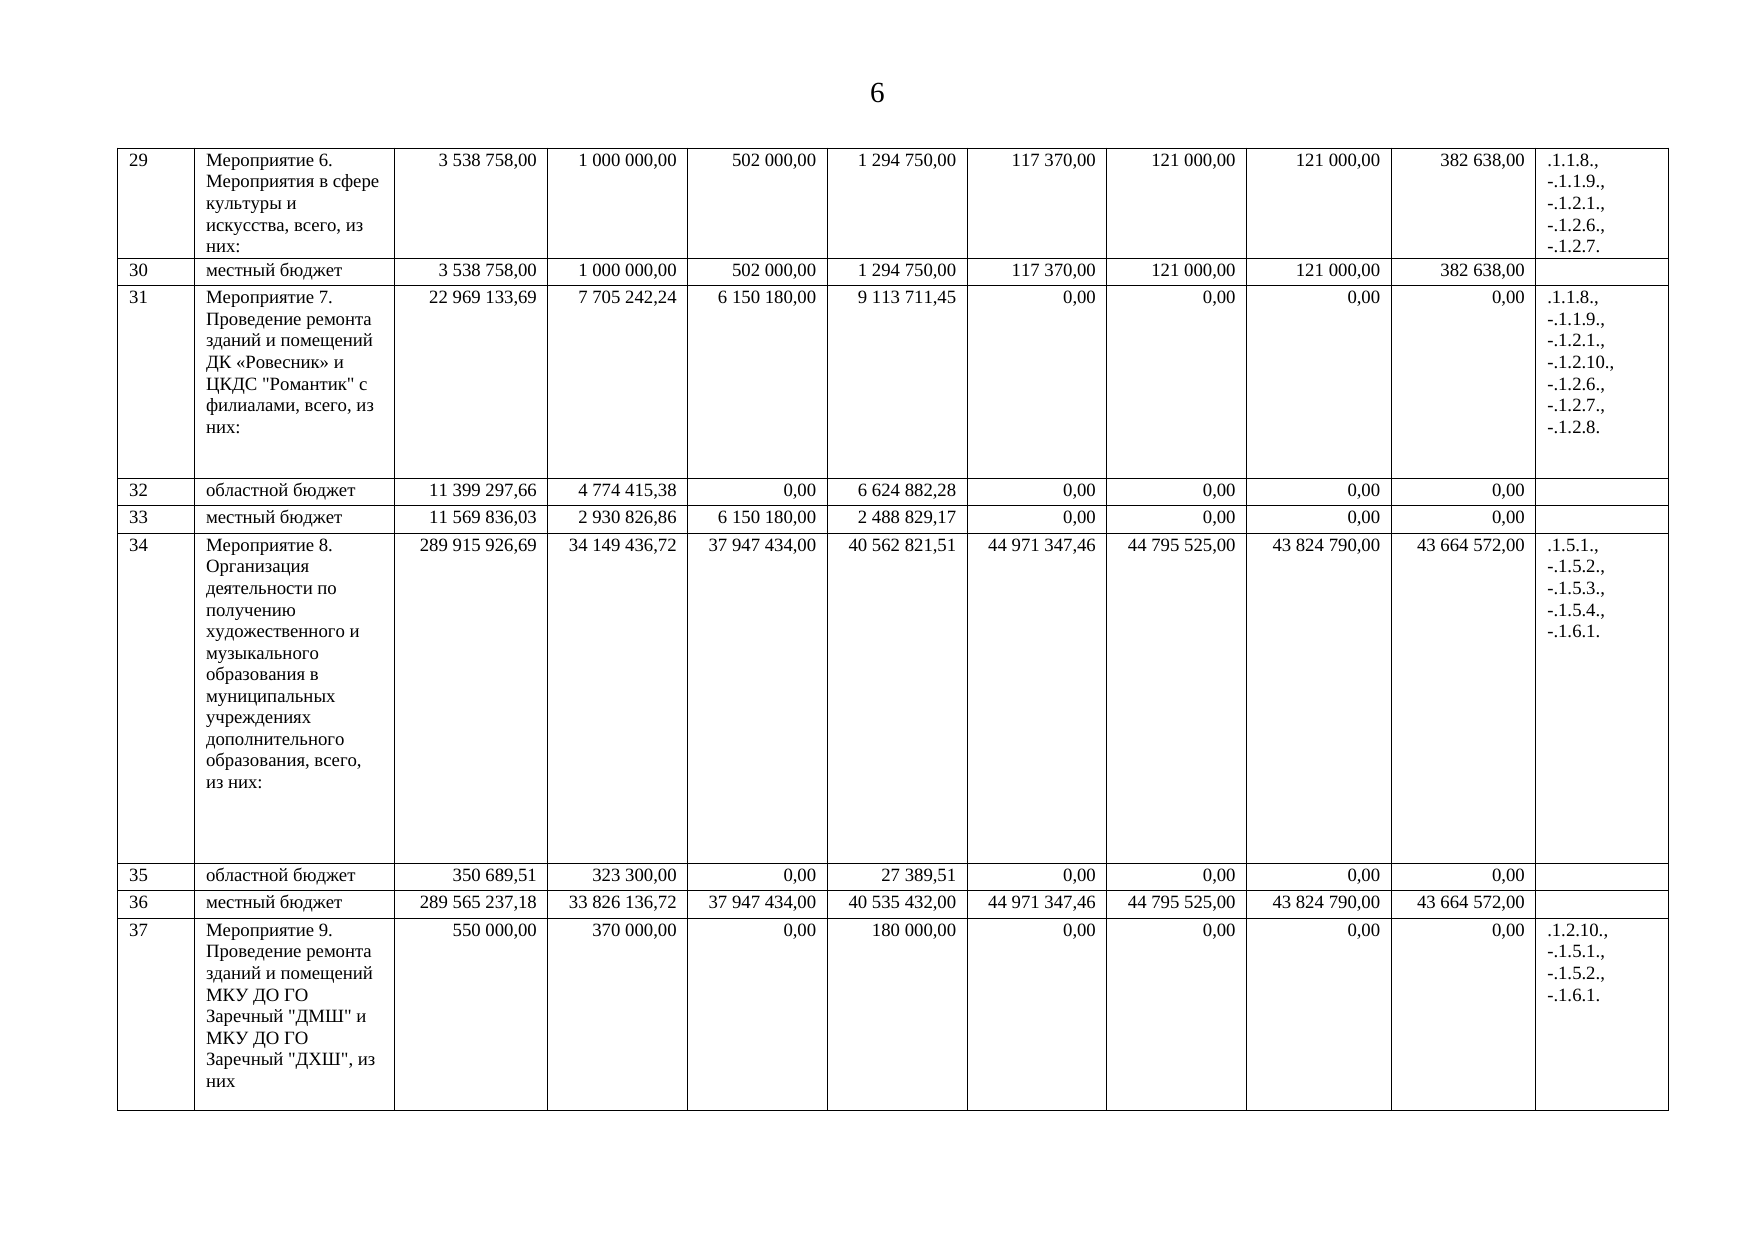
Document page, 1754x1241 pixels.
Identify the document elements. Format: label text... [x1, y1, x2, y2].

table_cell 6 150 180,00 [688, 506, 827, 533]
table_cell .1.1.8., -.1.1.9., -.1.2.1., -.1.2.10., -.1.2.6., -.1.2.7., -.1.2.8. [1536, 286, 1668, 478]
table_cell Мероприятие 7. Проведение ремонта зданий и помещений ДК «Ровесник» и ЦКДС "Романтик" с филиалами, всего, из них: [195, 286, 394, 478]
table_cell 0,00 [968, 506, 1106, 533]
table_cell 323 300,00 [548, 864, 687, 890]
table_cell 6 150 180,00 [688, 286, 827, 478]
table_cell 0,00 [1247, 864, 1391, 890]
table_cell 34 149 436,72 [548, 534, 687, 863]
table_cell 32 [118, 479, 194, 505]
table_cell 37 947 434,00 [688, 534, 827, 863]
table_cell .1.1.8., -.1.1.9., -.1.2.1., -.1.2.6., -.1.2.7. [1536, 149, 1668, 258]
table_cell 180 000,00 [828, 919, 967, 1110]
table_cell местный бюджет [195, 506, 394, 533]
table_cell 43 664 572,00 [1392, 534, 1535, 863]
table_cell .1.5.1., -.1.5.2., -.1.5.3., -.1.5.4., -.1.6.1. [1536, 534, 1668, 863]
table_cell 117 370,00 [968, 149, 1106, 258]
table_cell 30 [118, 259, 194, 285]
table_cell 0,00 [968, 479, 1106, 505]
table_cell областной бюджет [195, 864, 394, 890]
table_cell 0,00 [1247, 919, 1391, 1110]
table_cell [1536, 479, 1668, 505]
table_cell 2 488 829,17 [828, 506, 967, 533]
table_cell 0,00 [968, 919, 1106, 1110]
table_cell 33 826 136,72 [548, 891, 687, 918]
table_cell 0,00 [1392, 864, 1535, 890]
table_cell Мероприятие 6. Мероприятия в сфере культуры и искусства, всего, из них: [195, 149, 394, 258]
table_cell 2 930 826,86 [548, 506, 687, 533]
table_cell [1536, 259, 1668, 285]
table_cell 0,00 [688, 479, 827, 505]
table_cell 40 535 432,00 [828, 891, 967, 918]
table_cell 0,00 [1107, 286, 1246, 478]
table_cell 0,00 [1392, 919, 1535, 1110]
table_cell областной бюджет [195, 479, 394, 505]
table_cell 44 795 525,00 [1107, 891, 1246, 918]
table_cell 4 774 415,38 [548, 479, 687, 505]
table_cell 22 969 133,69 [395, 286, 547, 478]
table_cell 40 562 821,51 [828, 534, 967, 863]
table_cell 502 000,00 [688, 149, 827, 258]
table_cell 29 [118, 149, 194, 258]
table_cell местный бюджет [195, 259, 394, 285]
table_cell 0,00 [1107, 506, 1246, 533]
table_cell 0,00 [1247, 506, 1391, 533]
table_cell 0,00 [1107, 864, 1246, 890]
table_cell 0,00 [968, 286, 1106, 478]
table_cell 31 [118, 286, 194, 478]
table_cell 34 [118, 534, 194, 863]
table_cell 382 638,00 [1392, 259, 1535, 285]
table_cell 43 824 790,00 [1247, 891, 1391, 918]
table_cell Мероприятие 8. Организация деятельности по получению художественного и музыкального образования в муниципальных учреждениях дополнительного образования, всего, из них: [195, 534, 394, 863]
table_cell 1 294 750,00 [828, 259, 967, 285]
table_cell 0,00 [1392, 286, 1535, 478]
table_cell 3 538 758,00 [395, 149, 547, 258]
table_cell 121 000,00 [1247, 259, 1391, 285]
table_cell 0,00 [1247, 479, 1391, 505]
table_cell 121 000,00 [1107, 259, 1246, 285]
table_cell 1 000 000,00 [548, 259, 687, 285]
table_cell 11 569 836,03 [395, 506, 547, 533]
table_cell 43 824 790,00 [1247, 534, 1391, 863]
table_cell 35 [118, 864, 194, 890]
table_cell 350 689,51 [395, 864, 547, 890]
table_cell [1536, 506, 1668, 533]
table_cell 502 000,00 [688, 259, 827, 285]
table_cell 36 [118, 891, 194, 918]
table_cell 1 294 750,00 [828, 149, 967, 258]
table_cell местный бюджет [195, 891, 394, 918]
table_cell 550 000,00 [395, 919, 547, 1110]
table_cell 43 664 572,00 [1392, 891, 1535, 918]
table_cell 37 [118, 919, 194, 1110]
table_cell 0,00 [1392, 479, 1535, 505]
table_cell 0,00 [1247, 286, 1391, 478]
table_cell 27 389,51 [828, 864, 967, 890]
table_cell 121 000,00 [1247, 149, 1391, 258]
table_cell [1536, 864, 1668, 890]
table_cell 33 [118, 506, 194, 533]
table_cell 382 638,00 [1392, 149, 1535, 258]
table_cell 3 538 758,00 [395, 259, 547, 285]
table_cell 370 000,00 [548, 919, 687, 1110]
table_cell 9 113 711,45 [828, 286, 967, 478]
table_cell 1 000 000,00 [548, 149, 687, 258]
table_cell 0,00 [688, 919, 827, 1110]
table_cell 7 705 242,24 [548, 286, 687, 478]
table_cell 44 795 525,00 [1107, 534, 1246, 863]
table_cell 37 947 434,00 [688, 891, 827, 918]
table_cell 289 565 237,18 [395, 891, 547, 918]
table_cell 11 399 297,66 [395, 479, 547, 505]
table_cell 289 915 926,69 [395, 534, 547, 863]
table_cell 0,00 [1107, 919, 1246, 1110]
table_cell 44 971 347,46 [968, 534, 1106, 863]
table_cell .1.2.10., -.1.5.1., -.1.5.2., -.1.6.1. [1536, 919, 1668, 1110]
table_cell 0,00 [1392, 506, 1535, 533]
table_cell 44 971 347,46 [968, 891, 1106, 918]
table_cell 121 000,00 [1107, 149, 1246, 258]
table_cell 0,00 [968, 864, 1106, 890]
table_cell 6 624 882,28 [828, 479, 967, 505]
table_cell [1536, 891, 1668, 918]
table_cell 117 370,00 [968, 259, 1106, 285]
table_cell 0,00 [1107, 479, 1246, 505]
table_cell Мероприятие 9. Проведение ремонта зданий и помещений МКУ ДО ГО Заречный "ДМШ" и МКУ ДО ГО Заречный "ДХШ", из них [195, 919, 394, 1110]
table_cell 0,00 [688, 864, 827, 890]
